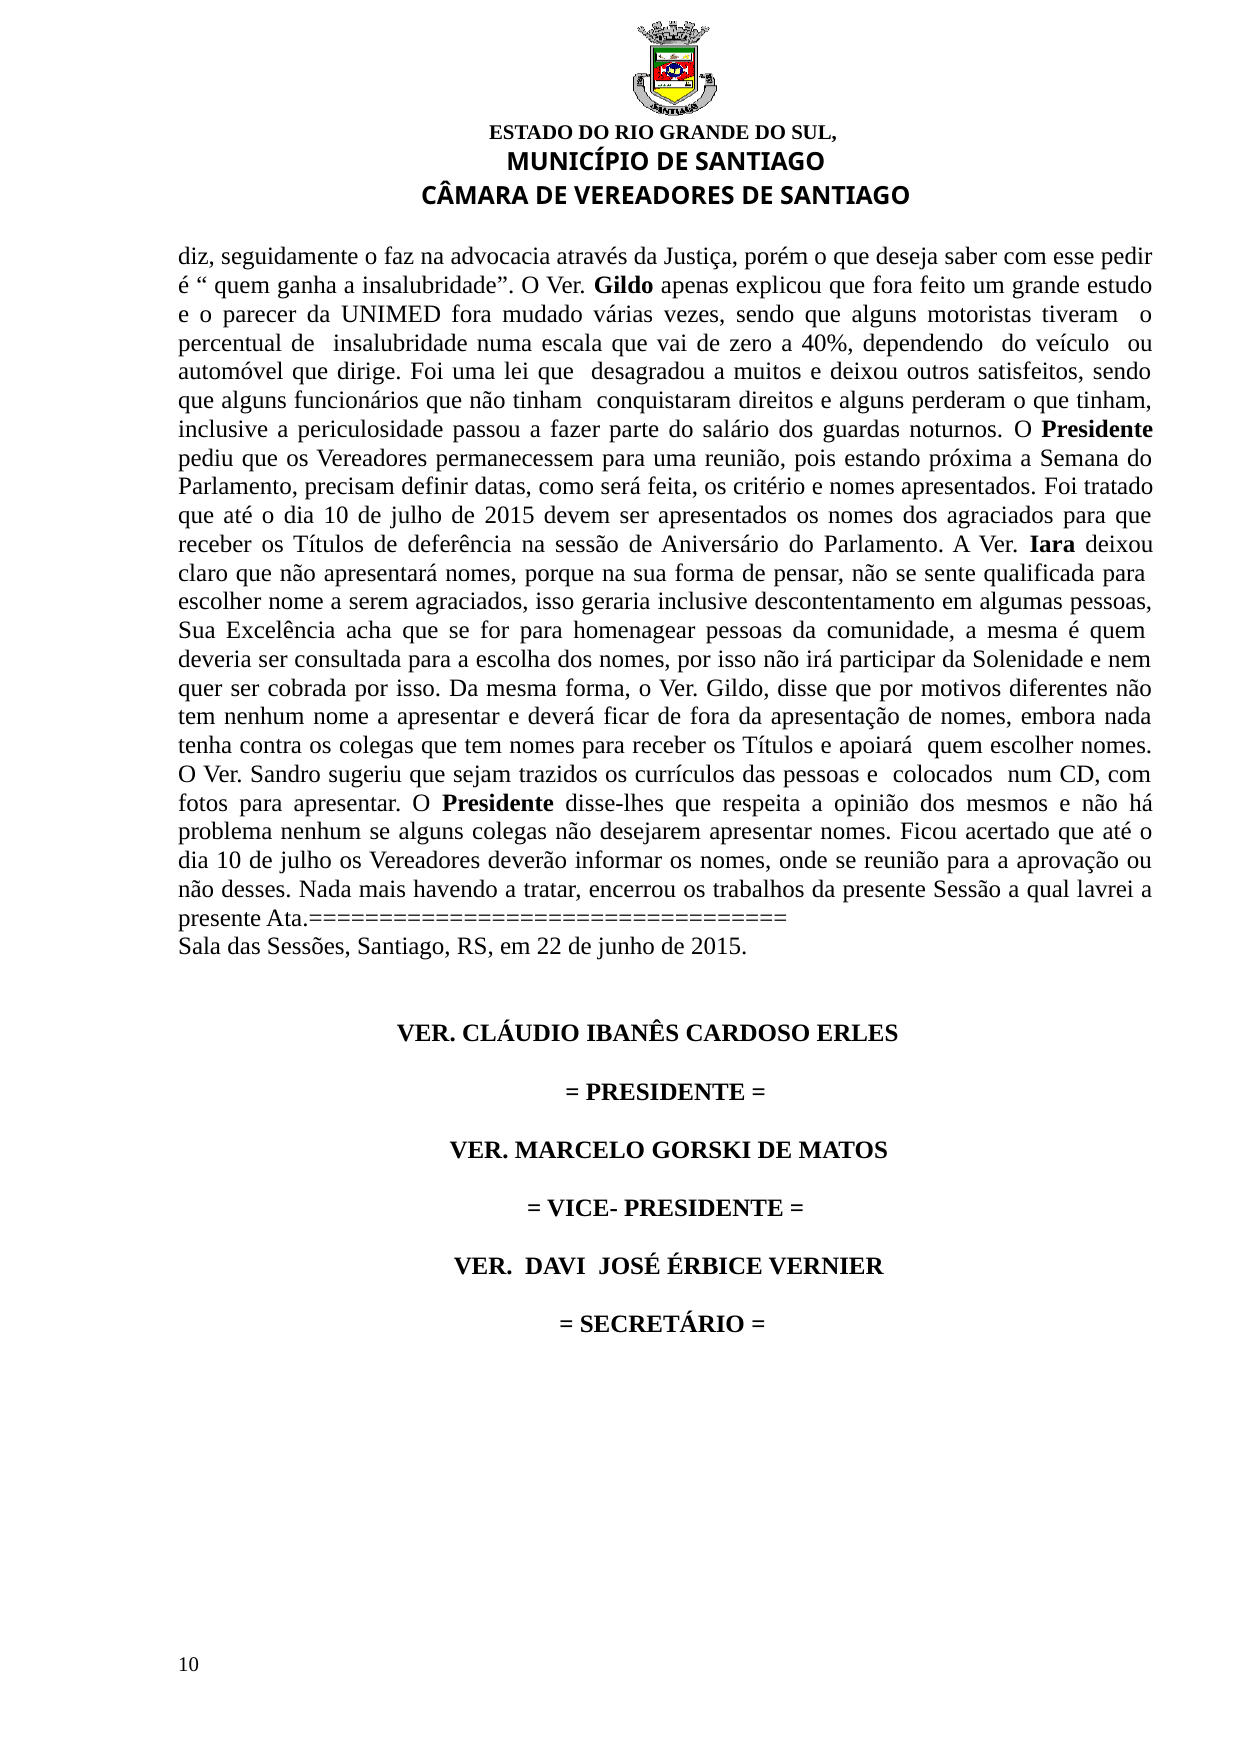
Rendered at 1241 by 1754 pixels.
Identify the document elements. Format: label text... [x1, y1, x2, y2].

text diz, seguidamente o faz na advocacia através da Justiça, porém o que deseja saber com esse pedir é “ quem ganha a insalubridade”. O Ver. Gildo apenas explicou que fora feito um grande estudo e o parecer da UNIMED fora mudado várias vezes, sendo que alguns motoristas tiveram o percentual de insalubridade numa escala que vai de zero a 40%, dependendo do veículo ou automóvel que dirige. Foi uma lei que desagradou a muitos e deixou outros satisfeitos, sendo que alguns funcionários que não tinham conquistaram direitos e alguns perderam o que tinham, inclusive a periculosidade passou a fazer parte do salário dos guardas noturnos. O Presidente pediu que os Vereadores permanecessem para uma reunião, pois estando próxima a Semana do Parlamento, precisam definir datas, como será feita, os critério e nomes apresentados. Foi tratado que até o dia 10 de julho de 2015 devem ser apresentados os nomes dos agraciados para que receber os Títulos de deferência na sessão de Aniversário do Parlamento. A Ver. Iara deixou claro que não apresentará nomes, porque na sua forma de pensar, não se sente qualificada para escolher nome a serem agraciados, isso geraria inclusive descontentamento em algumas pessoas, Sua Excelência acha que se for para homenagear pessoas da comunidade, a mesma é quem deveria ser consultada para a escolha dos nomes, por isso não irá participar da Solenidade e nem quer ser cobrada por isso. Da mesma forma, o Ver. Gildo, disse que por motivos diferentes não tem nenhum nome a apresentar e deverá ficar de fora da apresentação de nomes, embora nada tenha contra os colegas que tem nomes para receber os Títulos e apoiará quem escolher nomes. O Ver. Sandro sugeriu que sejam trazidos os currículos das pessoas e colocados num CD, com fotos para apresentar. O Presidente disse-lhes que respeita a opinião dos mesmos e não há problema nenhum se alguns colegas não desejarem apresentar nomes. Ficou acertado que até o dia 10 de julho os Vereadores deverão informar os nomes, onde se reunião para a aprovação ou não desses. Nada mais havendo a tratar, encerrou os trabalhos da presente Sessão a qual lavrei a presente Ata.================================== [178, 241, 1153, 931]
text VER. MARCELO GORSKI DE MATOS [178, 1135, 1153, 1164]
text Sala das Sessões, Santiago, RS, em 22 de junho de 2015. [178, 931, 1153, 960]
text = PRESIDENTE = [178, 1077, 1153, 1105]
text VER. CLÁUDIO IBANÊS CARDOSO ERLES [178, 1018, 1153, 1047]
text VER. DAVI JOSÉ ÉRBICE VERNIER [178, 1251, 1153, 1280]
text = VICE- PRESIDENTE = [178, 1193, 1153, 1222]
text = SECRETÁRIO = [178, 1309, 1153, 1338]
